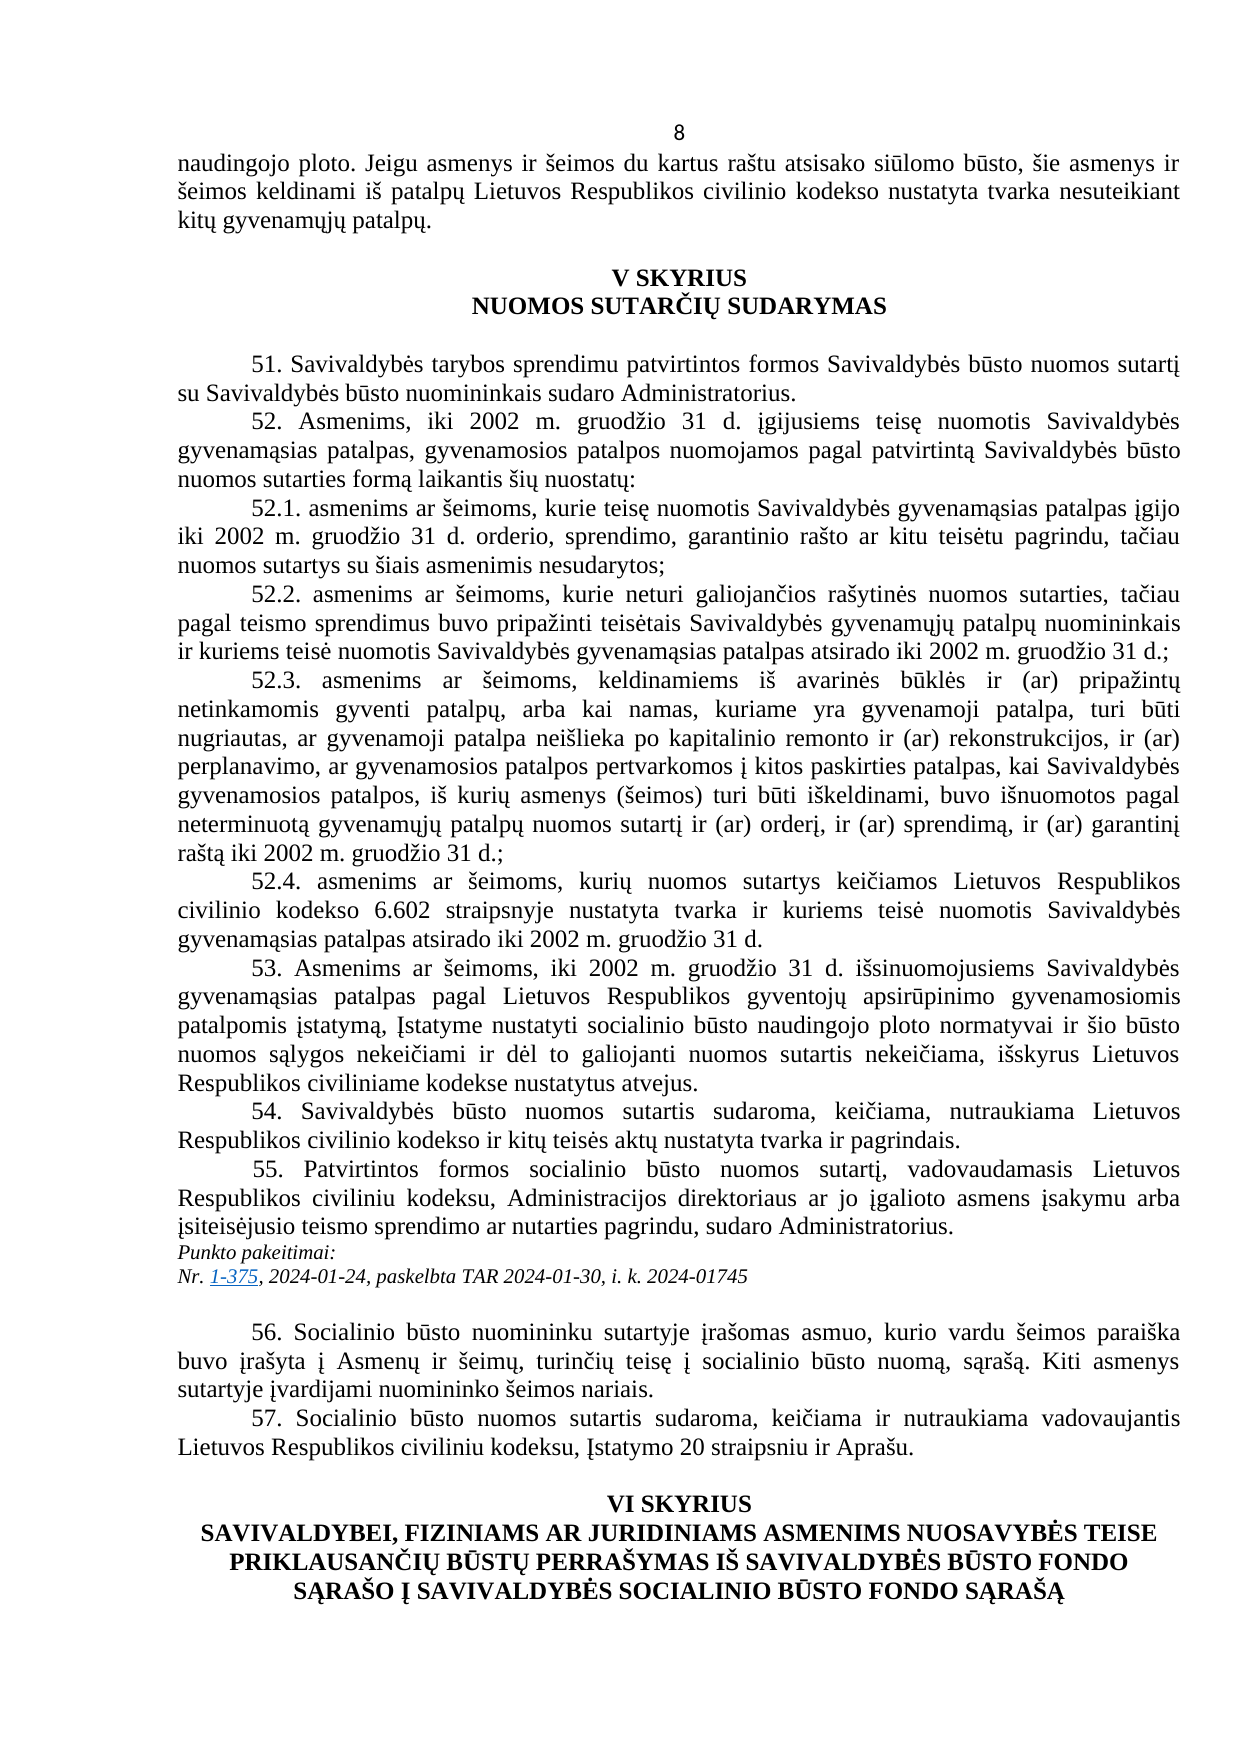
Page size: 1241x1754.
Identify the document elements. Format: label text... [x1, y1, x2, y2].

text 52.2. asmenims ar šeimoms, kurie neturi galiojančios rašytinės nuomos sutarties, tačiau pagal teismo sprendimus buvo pripažinti teisėtais Savivaldybės gyvenamųjų patalpų nuomininkais ir kuriems teisė nuomotis Savivaldybės gyvenamąsias patalpas atsirado iki 2002 m. gruodžio 31 d.; [177, 579, 1181, 665]
text VI SKYRIUS [177, 1489, 1181, 1518]
text 51. Savivaldybės tarybos sprendimu patvirtintos formos Savivaldybės būsto nuomos sutartį su Savivaldybės būsto nuomininkais sudaro Administratorius. [177, 349, 1181, 406]
text V SKYRIUS [177, 263, 1181, 291]
text SAVIVALDYBEI, FIZINIAMS AR JURIDINIAMS ASMENIMS NUOSAVYBĖS TEISE PRIKLAUSANČIŲ BŪSTŲ PERRAŠYMAS IŠ SAVIVALDYBĖS BŪSTO FONDO SĄRAŠO Į SAVIVALDYBĖS SOCIALINIO BŪSTO FONDO SĄRAŠĄ [177, 1518, 1181, 1604]
text Nr. 1-375, 2024-01-24, paskelbta TAR 2024-01-30, i. k. 2024-01745 [177, 1264, 1181, 1288]
text 57. Socialinio būsto nuomos sutartis sudaroma, keičiama ir nutraukiama vadovaujantis Lietuvos Respublikos civiliniu kodeksu, Įstatymo 20 straipsniu ir Aprašu. [177, 1403, 1181, 1461]
text 55. Patvirtintos formos socialinio būsto nuomos sutartį, vadovaudamasis Lietuvos Respublikos civiliniu kodeksu, Administracijos direktoriaus ar jo įgalioto asmens įsakymu arba įsiteisėjusio teismo sprendimo ar nutarties pagrindu, sudaro Administratorius. [177, 1154, 1181, 1240]
text NUOMOS SUTARČIŲ SUDARYMAS [177, 291, 1181, 320]
text naudingojo ploto. Jeigu asmenys ir šeimos du kartus raštu atsisako siūlomo būsto, šie asmenys ir šeimos keldinami iš patalpų Lietuvos Respublikos civilinio kodekso nustatyta tvarka nesuteikiant kitų gyvenamųjų patalpų. [177, 148, 1181, 234]
text 52. Asmenims, iki 2002 m. gruodžio 31 d. įgijusiems teisę nuomotis Savivaldybės gyvenamąsias patalpas, gyvenamosios patalpos nuomojamos pagal patvirtintą Savivaldybės būsto nuomos sutarties formą laikantis šių nuostatų: [177, 406, 1181, 493]
text 52.3. asmenims ar šeimoms, keldinamiems iš avarinės būklės ir (ar) pripažintų netinkamomis gyventi patalpų, arba kai namas, kuriame yra gyvenamoji patalpa, turi būti nugriautas, ar gyvenamoji patalpa neišlieka po kapitalinio remonto ir (ar) rekonstrukcijos, ir (ar) perplanavimo, ar gyvenamosios patalpos pertvarkomos į kitos paskirties patalpas, kai Savivaldybės gyvenamosios patalpos, iš kurių asmenys (šeimos) turi būti iškeldinami, buvo išnuomotos pagal neterminuotą gyvenamųjų patalpų nuomos sutartį ir (ar) orderį, ir (ar) sprendimą, ir (ar) garantinį raštą iki 2002 m. gruodžio 31 d.; [177, 665, 1181, 866]
text 54. Savivaldybės būsto nuomos sutartis sudaroma, keičiama, nutraukiama Lietuvos Respublikos civilinio kodekso ir kitų teisės aktų nustatyta tvarka ir pagrindais. [177, 1096, 1181, 1154]
text Punkto pakeitimai: [177, 1240, 1181, 1264]
text 56. Socialinio būsto nuomininku sutartyje įrašomas asmuo, kurio vardu šeimos paraiška buvo įrašyta į Asmenų ir šeimų, turinčių teisę į socialinio būsto nuomą, sąrašą. Kiti asmenys sutartyje įvardijami nuomininko šeimos nariais. [177, 1317, 1181, 1403]
text 53. Asmenims ar šeimoms, iki 2002 m. gruodžio 31 d. išsinuomojusiems Savivaldybės gyvenamąsias patalpas pagal Lietuvos Respublikos gyventojų apsirūpinimo gyvenamosiomis patalpomis įstatymą, Įstatyme nustatyti socialinio būsto naudingojo ploto normatyvai ir šio būsto nuomos sąlygos nekeičiami ir dėl to galiojanti nuomos sutartis nekeičiama, išskyrus Lietuvos Respublikos civiliniame kodekse nustatytus atvejus. [177, 953, 1181, 1096]
text 52.4. asmenims ar šeimoms, kurių nuomos sutartys keičiamos Lietuvos Respublikos civilinio kodekso 6.602 straipsnyje nustatyta tvarka ir kuriems teisė nuomotis Savivaldybės gyvenamąsias patalpas atsirado iki 2002 m. gruodžio 31 d. [177, 866, 1181, 953]
text 52.1. asmenims ar šeimoms, kurie teisę nuomotis Savivaldybės gyvenamąsias patalpas įgijo iki 2002 m. gruodžio 31 d. orderio, sprendimo, garantinio rašto ar kitu teisėtu pagrindu, tačiau nuomos sutartys su šiais asmenimis nesudarytos; [177, 493, 1181, 579]
